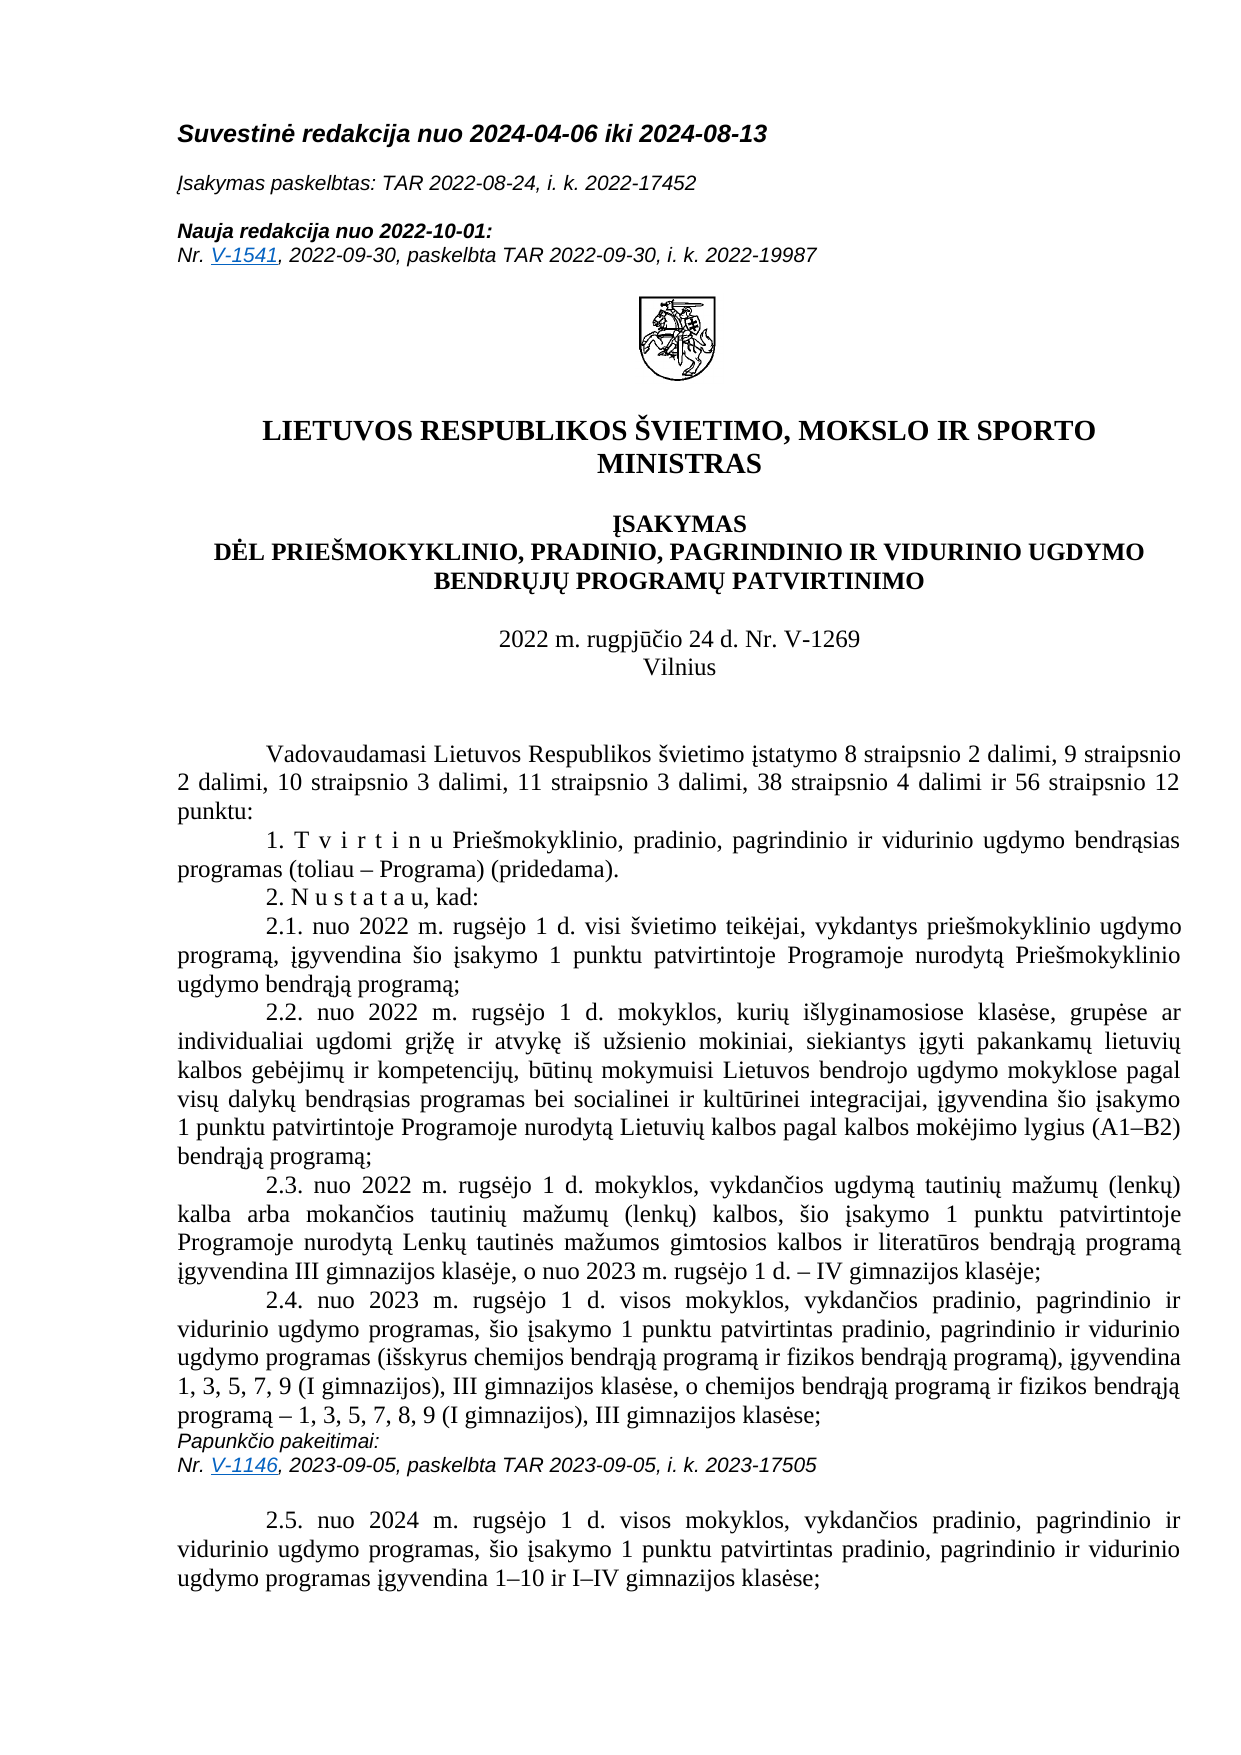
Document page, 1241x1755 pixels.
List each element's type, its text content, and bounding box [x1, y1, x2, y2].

text 2022 m. rugpjūčio 24 d. Nr. V-1269 [177, 624, 1182, 652]
text 2.5. nuo 2024 m. rugsėjo 1 d. visos mokyklos, vykdančios pradinio, pagrindinio ir vidurinio ugdymo programas, šio įsakymo 1 punktu patvirtintas pradinio, pagrindinio ir vidurinio ugdymo programas įgyvendina 1–10 ir I–IV gimnazijos klasėse; [177, 1505, 1182, 1592]
text LIETUVOS RESPUBLIKOS ŠVIETIMO, MOKSLO IR SPORTO MINISTRAS [177, 413, 1182, 480]
text 2.1. nuo 2022 m. rugsėjo 1 d. visi švietimo teikėjai, vykdantys priešmokyklinio ugdymo programą, įgyvendina šio įsakymo 1 punktu patvirtintoje Programoje nurodytą Priešmokyklinio ugdymo bendrąją programą; [177, 911, 1182, 997]
text Vadovaudamasi Lietuvos Respublikos švietimo įstatymo 8 straipsnio 2 dalimi, 9 straipsnio 2 dalimi, 10 straipsnio 3 dalimi, 11 straipsnio 3 dalimi, 38 straipsnio 4 dalimi ir 56 straipsnio 12 punktu: [177, 739, 1182, 825]
text Nr. V-1541, 2022-09-30, paskelbta TAR 2022-09-30, i. k. 2022-19987 [177, 243, 1182, 267]
text 1. T v i r t i n u Priešmokyklinio, pradinio, pagrindinio ir vidurinio ugdymo bendrąsias programas (toliau – Programa) (pridedama). [177, 825, 1182, 882]
text Nauja redakcija nuo 2022-10-01: [177, 219, 1182, 243]
text Suvestinė redakcija nuo 2024-04-06 iki 2024-08-13 [177, 118, 1182, 147]
text Įsakymas paskelbtas: TAR 2022-08-24, i. k. 2022-17452 [177, 171, 1182, 195]
text 2.3. nuo 2022 m. rugsėjo 1 d. mokyklos, vykdančios ugdymą tautinių mažumų (lenkų) kalba arba mokančios tautinių mažumų (lenkų) kalbos, šio įsakymo 1 punktu patvirtintoje Programoje nurodytą Lenkų tautinės mažumos gimtosios kalbos ir literatūros bendrąją programą įgyvendina III gimnazijos klasėje, o nuo 2023 m. rugsėjo 1 d. – IV gimnazijos klasėje; [177, 1170, 1182, 1285]
text Papunkčio pakeitimai: [177, 1429, 1182, 1453]
text ĮSAKYMAS [177, 509, 1182, 537]
text 2.4. nuo 2023 m. rugsėjo 1 d. visos mokyklos, vykdančios pradinio, pagrindinio ir vidurinio ugdymo programas, šio įsakymo 1 punktu patvirtintas pradinio, pagrindinio ir vidurinio ugdymo programas (išskyrus chemijos bendrąją programą ir fizikos bendrąją programą), įgyvendina 1, 3, 5, 7, 9 (I gimnazijos), III gimnazijos klasėse, o chemijos bendrąją programą ir fizikos bendrąją programą – 1, 3, 5, 7, 8, 9 (I gimnazijos), III gimnazijos klasėse; [177, 1285, 1182, 1429]
text Vilnius [177, 652, 1182, 681]
text Nr. V-1146, 2023-09-05, paskelbta TAR 2023-09-05, i. k. 2023-17505 [177, 1453, 1182, 1477]
text 2.2. nuo 2022 m. rugsėjo 1 d. mokyklos, kurių išlyginamosiose klasėse, grupėse ar individualiai ugdomi grįžę ir atvykę iš užsienio mokiniai, siekiantys įgyti pakankamų lietuvių kalbos gebėjimų ir kompetencijų, būtinų mokymuisi Lietuvos bendrojo ugdymo mokyklose pagal visų dalykų bendrąsias programas bei socialinei ir kultūrinei integracijai, įgyvendina šio įsakymo 1 punktu patvirtintoje Programoje nurodytą Lietuvių kalbos pagal kalbos mokėjimo lygius (A1–B2) bendrąją programą; [177, 997, 1182, 1170]
text 2. N u s t a t a u, kad: [177, 882, 1182, 911]
text DĖL PRIEŠMOKYKLINIO, PRADINIO, PAGRINDINIO IR VIDURINIO UGDYMO BENDRŲJŲ PROGRAMŲ PATVIRTINIMO [177, 537, 1182, 595]
